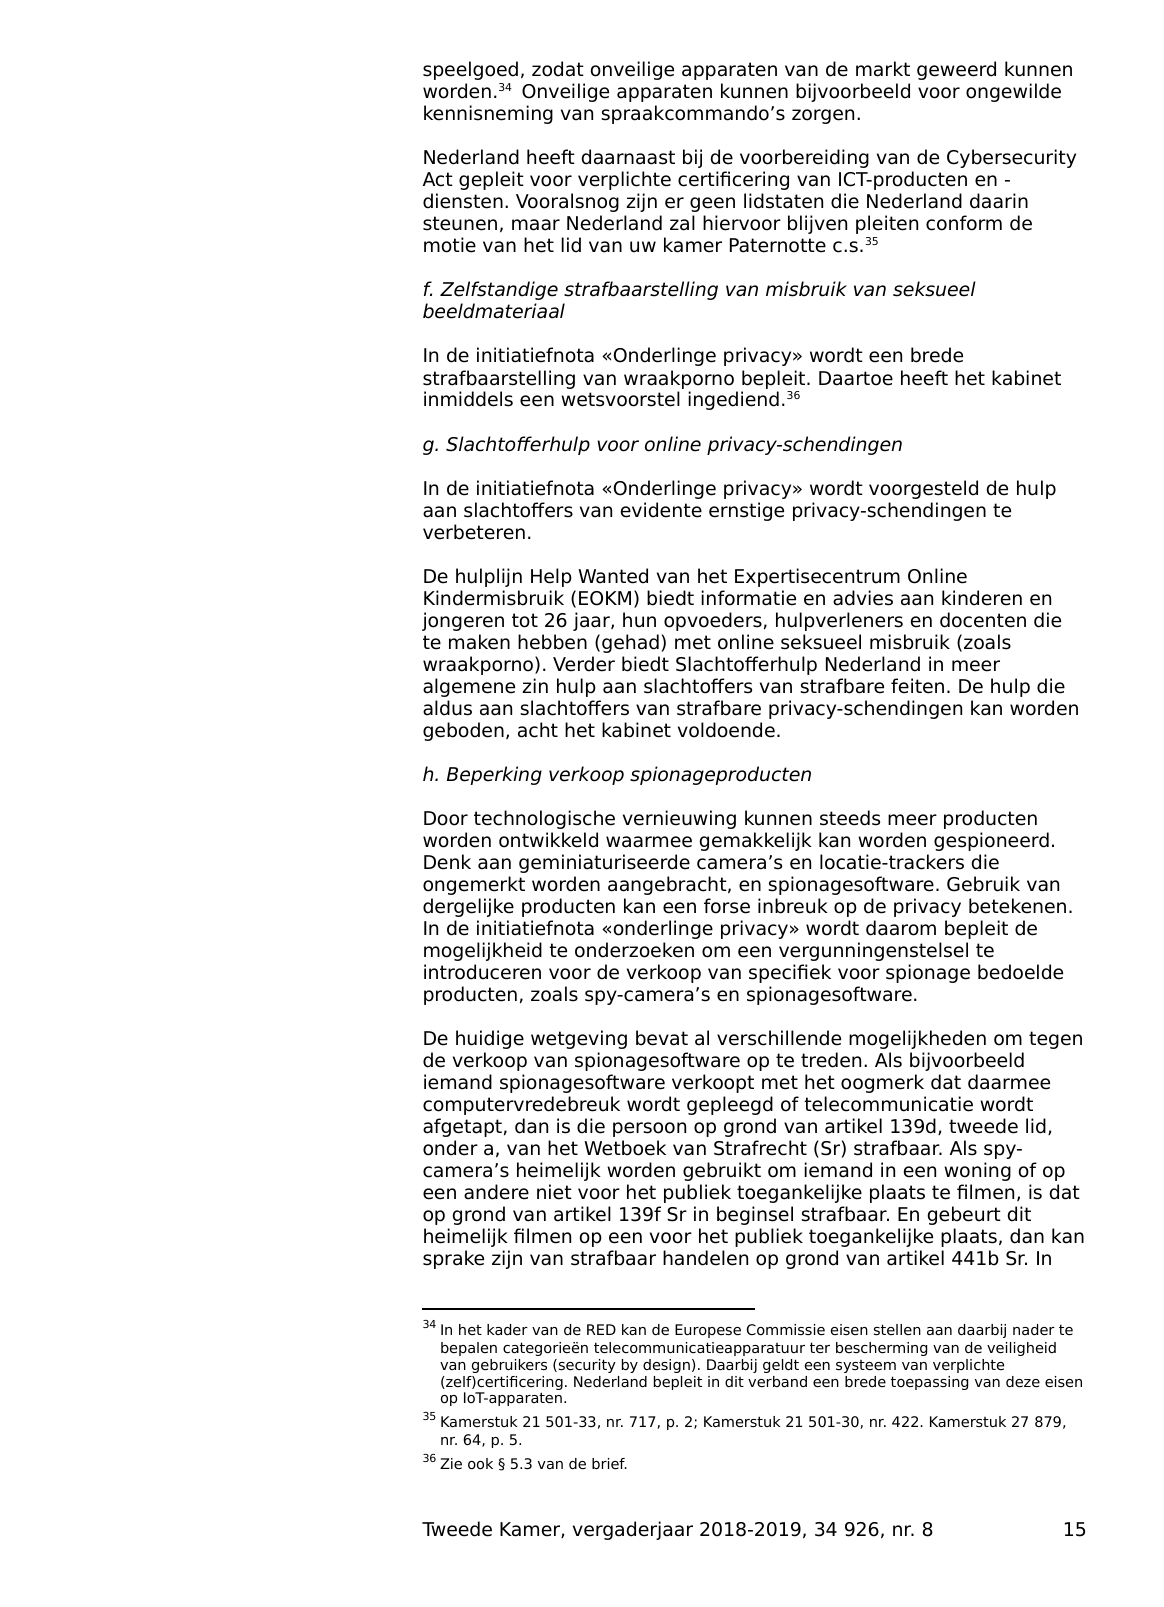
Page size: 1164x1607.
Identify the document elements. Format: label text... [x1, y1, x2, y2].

text Kamerstuk 21 501-33, nr. 717, p. 2; Kamerstuk 21 501-30, nr. 422. Kamerstuk 27 879, nr. 64, p. 5. [422, 1410, 1087, 1449]
text speelgoed, zodat onveilige apparaten van de markt geweerd kunnen worden. Onveilige apparaten kunnen bijvoorbeeld voor ongewilde kennisneming van spraakcommando’s zorgen. [422, 59, 1087, 125]
text De huidige wetgeving bevat al verschillende mogelijkheden om tegen de verkoop van spionagesoftware op te treden. Als bijvoorbeeld iemand spionagesoftware verkoopt met het oogmerk dat daarmee computervredebreuk wordt gepleegd of telecommunicatie wordt afgetapt, dan is die persoon op grond van artikel 139d, tweede lid, onder a, van het Wetboek van Strafrecht (Sr) strafbaar. Als spy-camera’s heimelijk worden gebruikt om iemand in een woning of op een andere niet voor het publiek toegankelijke plaats te filmen, is dat op grond van artikel 139f Sr in beginsel strafbaar. En gebeurt dit heimelijk filmen op een voor het publiek toegankelijke plaats, dan kan sprake zijn van strafbaar handelen op grond van artikel 441b Sr. In [422, 1028, 1087, 1270]
text In het kader van de RED kan de Europese Commissie eisen stellen aan daarbij nader te bepalen categorieën telecommunicatieapparatuur ter bescherming van de veiligheid van gebruikers (security by design). Daarbij geldt een systeem van verplichte (zelf)certificering. Nederland bepleit in dit verband een brede toepassing van deze eisen op IoT-apparaten. [422, 1318, 1087, 1407]
text In de initiatiefnota «Onderlinge privacy» wordt een brede strafbaarstelling van wraakporno bepleit. Daartoe heeft het kabinet inmiddels een wetsvoorstel ingediend. [422, 345, 1087, 411]
text Zie ook § 5.3 van de brief. [422, 1452, 1087, 1474]
text In de initiatiefnota «Onderlinge privacy» wordt voorgesteld de hulp aan slachtoffers van evidente ernstige privacy-schendingen te verbeteren. [422, 478, 1087, 544]
text Door technologische vernieuwing kunnen steeds meer producten worden ontwikkeld waarmee gemakkelijk kan worden gespioneerd. Denk aan geminiaturiseerde camera’s en locatie-trackers die ongemerkt worden aangebracht, en spionagesoftware. Gebruik van dergelijke producten kan een forse inbreuk op de privacy betekenen. In de initiatiefnota «onderlinge privacy» wordt daarom bepleit de mogelijkheid te onderzoeken om een vergunningenstelsel te introduceren voor de verkoop van specifiek voor spionage bedoelde producten, zoals spy-camera’s en spionagesoftware. [422, 808, 1087, 1006]
subtitle f. Zelfstandige strafbaarstelling van misbruik van seksueel beeldmateriaal [422, 279, 1087, 323]
subtitle g. Slachtofferhulp voor online privacy-schendingen [422, 433, 1087, 456]
text Nederland heeft daarnaast bij de voorbereiding van de Cybersecurity Act gepleit voor verplichte certificering van ICT-producten en -diensten. Vooralsnog zijn er geen lidstaten die Nederland daarin steunen, maar Nederland zal hiervoor blijven pleiten conform de motie van het lid van uw kamer Paternotte c.s. [422, 147, 1087, 257]
text De hulplijn Help Wanted van het Expertisecentrum Online Kindermisbruik (EOKM) biedt informatie en advies aan kinderen en jongeren tot 26 jaar, hun opvoeders, hulpverleners en docenten die te maken hebben (gehad) met online seksueel misbruik (zoals wraakporno). Verder biedt Slachtofferhulp Nederland in meer algemene zin hulp aan slachtoffers van strafbare feiten. De hulp die aldus aan slachtoffers van strafbare privacy-schendingen kan worden geboden, acht het kabinet voldoende. [422, 566, 1087, 742]
subtitle h. Beperking verkoop spionageproducten [422, 764, 1087, 786]
